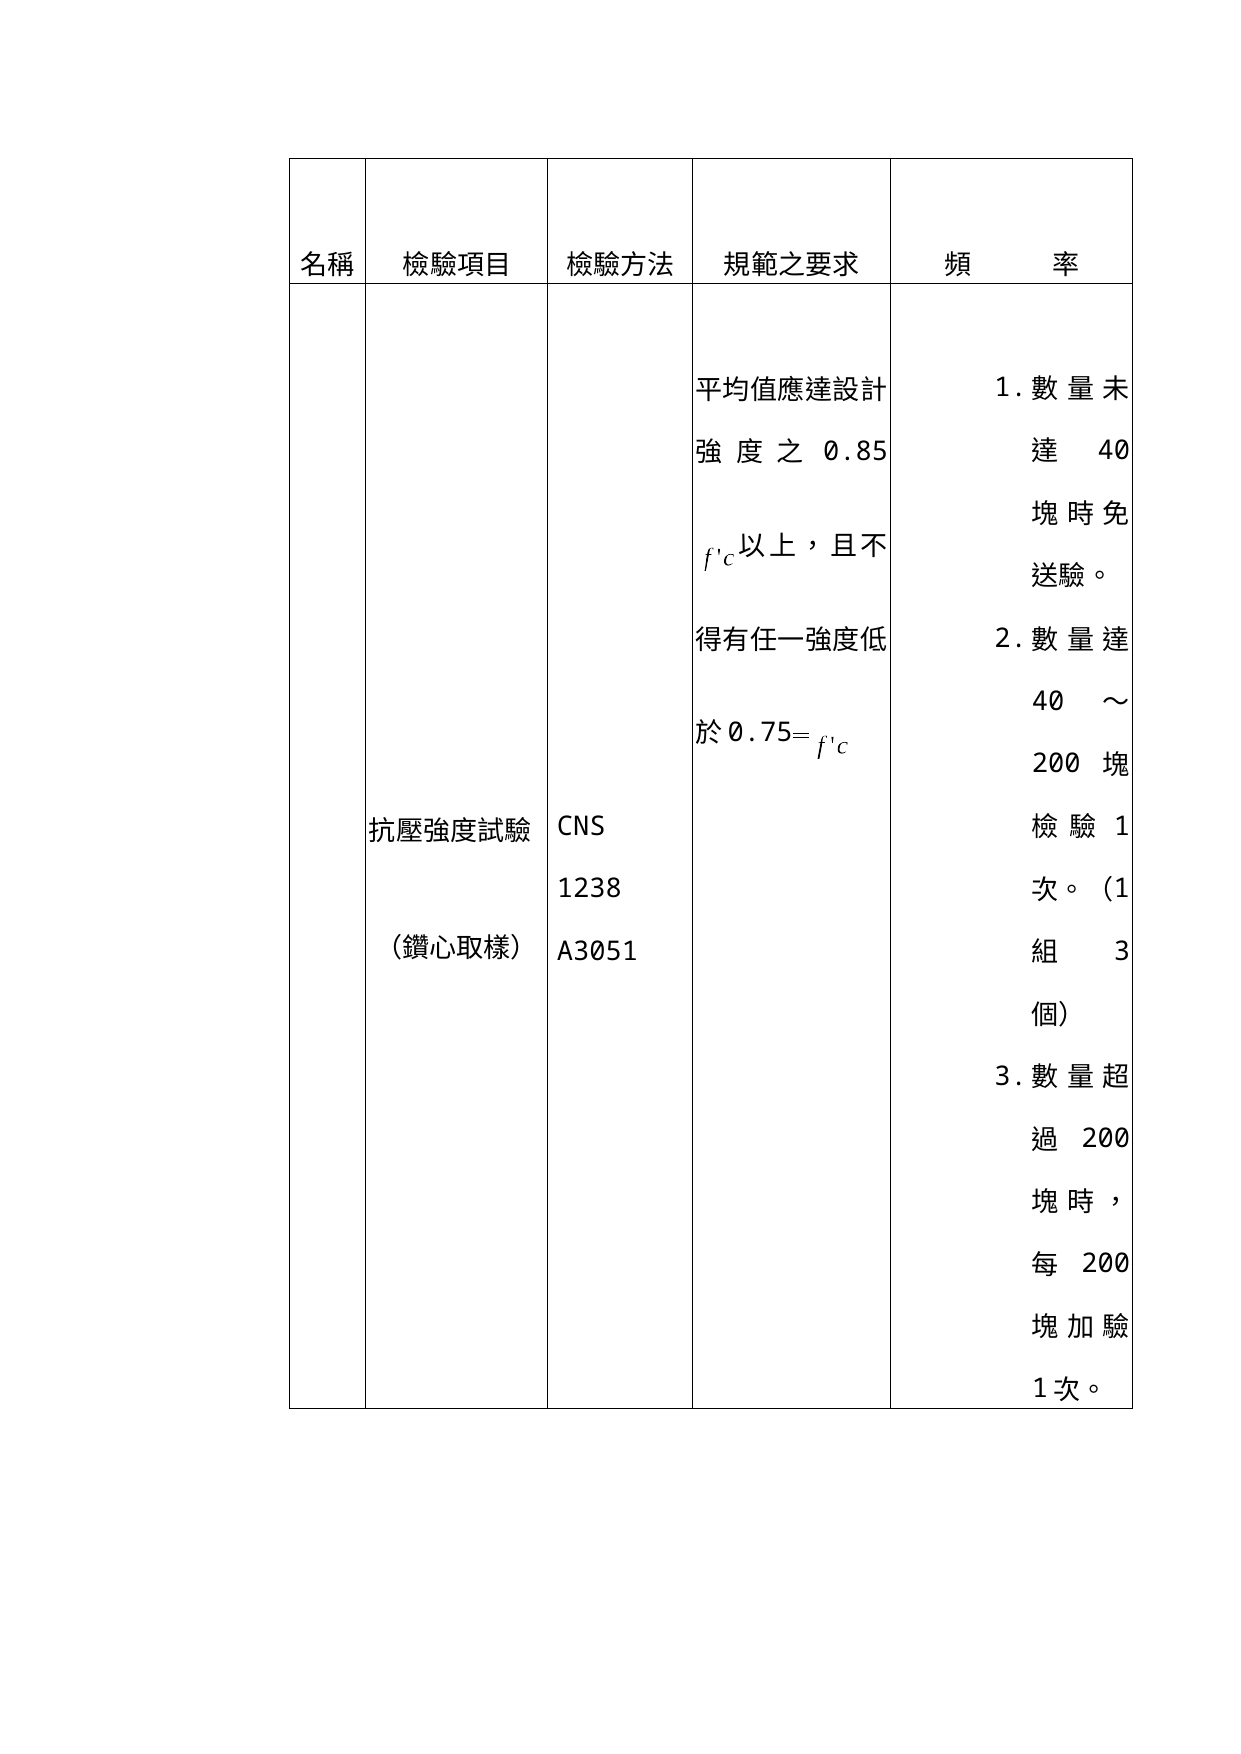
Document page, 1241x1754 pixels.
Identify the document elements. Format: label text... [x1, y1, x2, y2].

table_header 檢驗項目 [366, 159, 547, 283]
table_header 頻 率 [891, 159, 1132, 283]
table_header 規範之要求 [693, 159, 890, 283]
table_header 檢驗方法 [548, 159, 692, 283]
table_cell [290, 284, 365, 1408]
table_header 名稱 [290, 159, 365, 283]
table_cell 數量未達40 塊時免送驗。 數量達40～200塊檢驗1次。（1組3個） 數量超過200塊時，每200塊加驗1次。 [891, 284, 1132, 1408]
table_cell 抗壓強度試驗 （鑽心取樣） [366, 284, 547, 1408]
table_cell 平均值應達設計強度之0.85以上，且不得有任一強度低於0.75 [693, 284, 890, 1408]
table_cell CNS 1238 A3051 [548, 284, 692, 1408]
